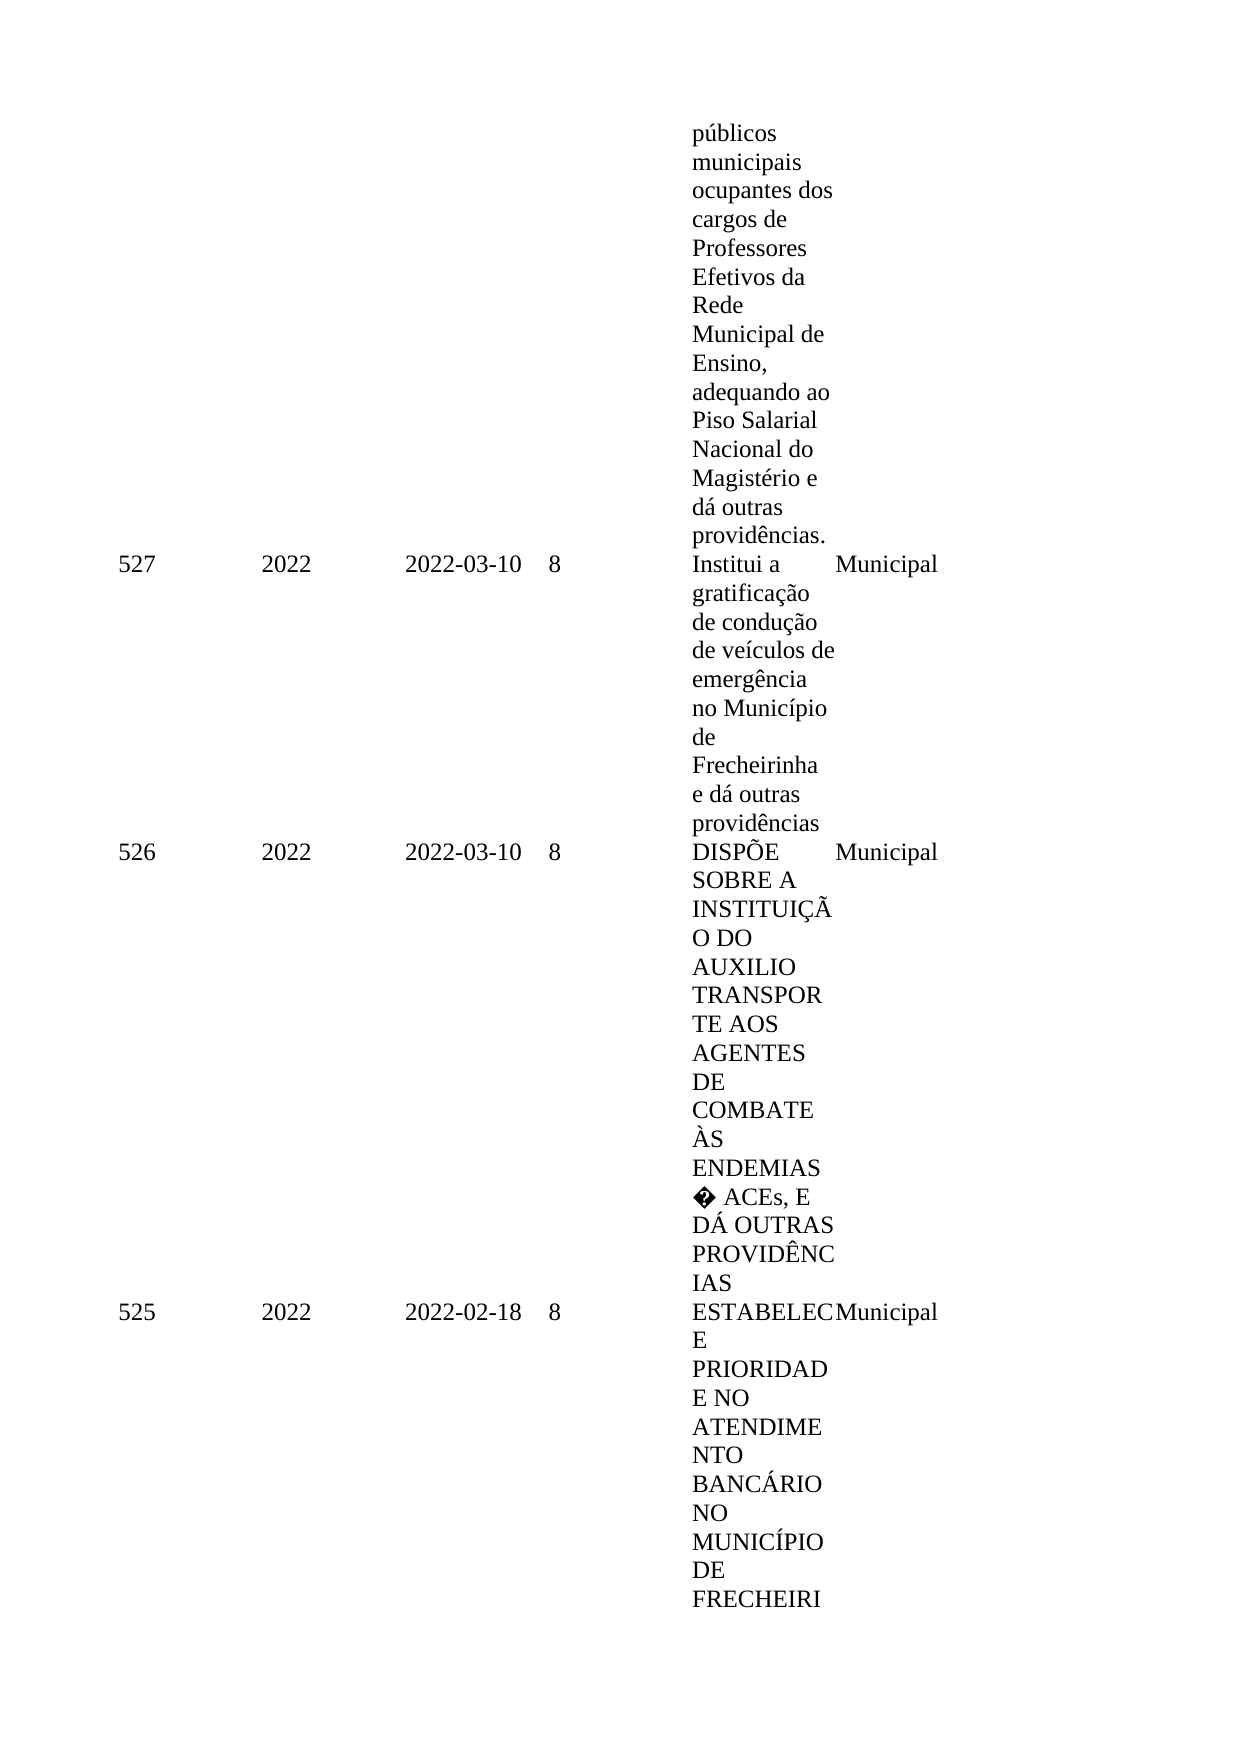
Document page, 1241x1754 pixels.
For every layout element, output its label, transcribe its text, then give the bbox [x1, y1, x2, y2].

table_cell DISPÕE SOBRE A INSTITUIÇÃO DO AUXILIO TRANSPORTE AOS AGENTES DE COMBATE ÀS ENDEMIAS � ACEs, E DÁ OUTRAS PROVIDÊNCIAS [692, 837, 835, 1297]
table_cell 8 [548, 1297, 692, 1613]
table_cell Municipal [835, 837, 979, 1297]
table_cell 8 [548, 549, 692, 837]
table_cell 2022 [261, 1297, 405, 1613]
table_cell 526 [118, 837, 261, 1297]
table_cell públicos municipais ocupantes dos cargos de Professores Efetivos da Rede Municipal de Ensino, adequando ao Piso Salarial Nacional do Magistério e dá outras providências. [692, 118, 835, 549]
table_cell [118, 118, 261, 549]
table_cell Municipal [835, 549, 979, 837]
table_cell 525 [118, 1297, 261, 1613]
table_cell [548, 118, 692, 549]
table_cell 2022-02-18 [405, 1297, 548, 1613]
table_cell [979, 1297, 1122, 1613]
table_cell [979, 118, 1122, 549]
table_cell [979, 837, 1122, 1297]
table_cell Municipal [835, 1297, 979, 1613]
table_cell [261, 118, 405, 549]
table_cell 2022 [261, 549, 405, 837]
table_cell 8 [548, 837, 692, 1297]
table_cell 2022 [261, 837, 405, 1297]
table_cell [835, 118, 979, 549]
table_cell [979, 549, 1122, 837]
table_cell ESTABELECE PRIORIDADE NO ATENDIMENTO BANCÁRIO NO MUNICÍPIO DE FRECHEIRI [692, 1297, 835, 1613]
table_cell [405, 118, 548, 549]
table_cell Institui a gratificação de condução de veículos de emergência no Município de Frecheirinha e dá outras providências [692, 549, 835, 837]
table_cell 2022-03-10 [405, 837, 548, 1297]
table_cell 527 [118, 549, 261, 837]
table_cell 2022-03-10 [405, 549, 548, 837]
